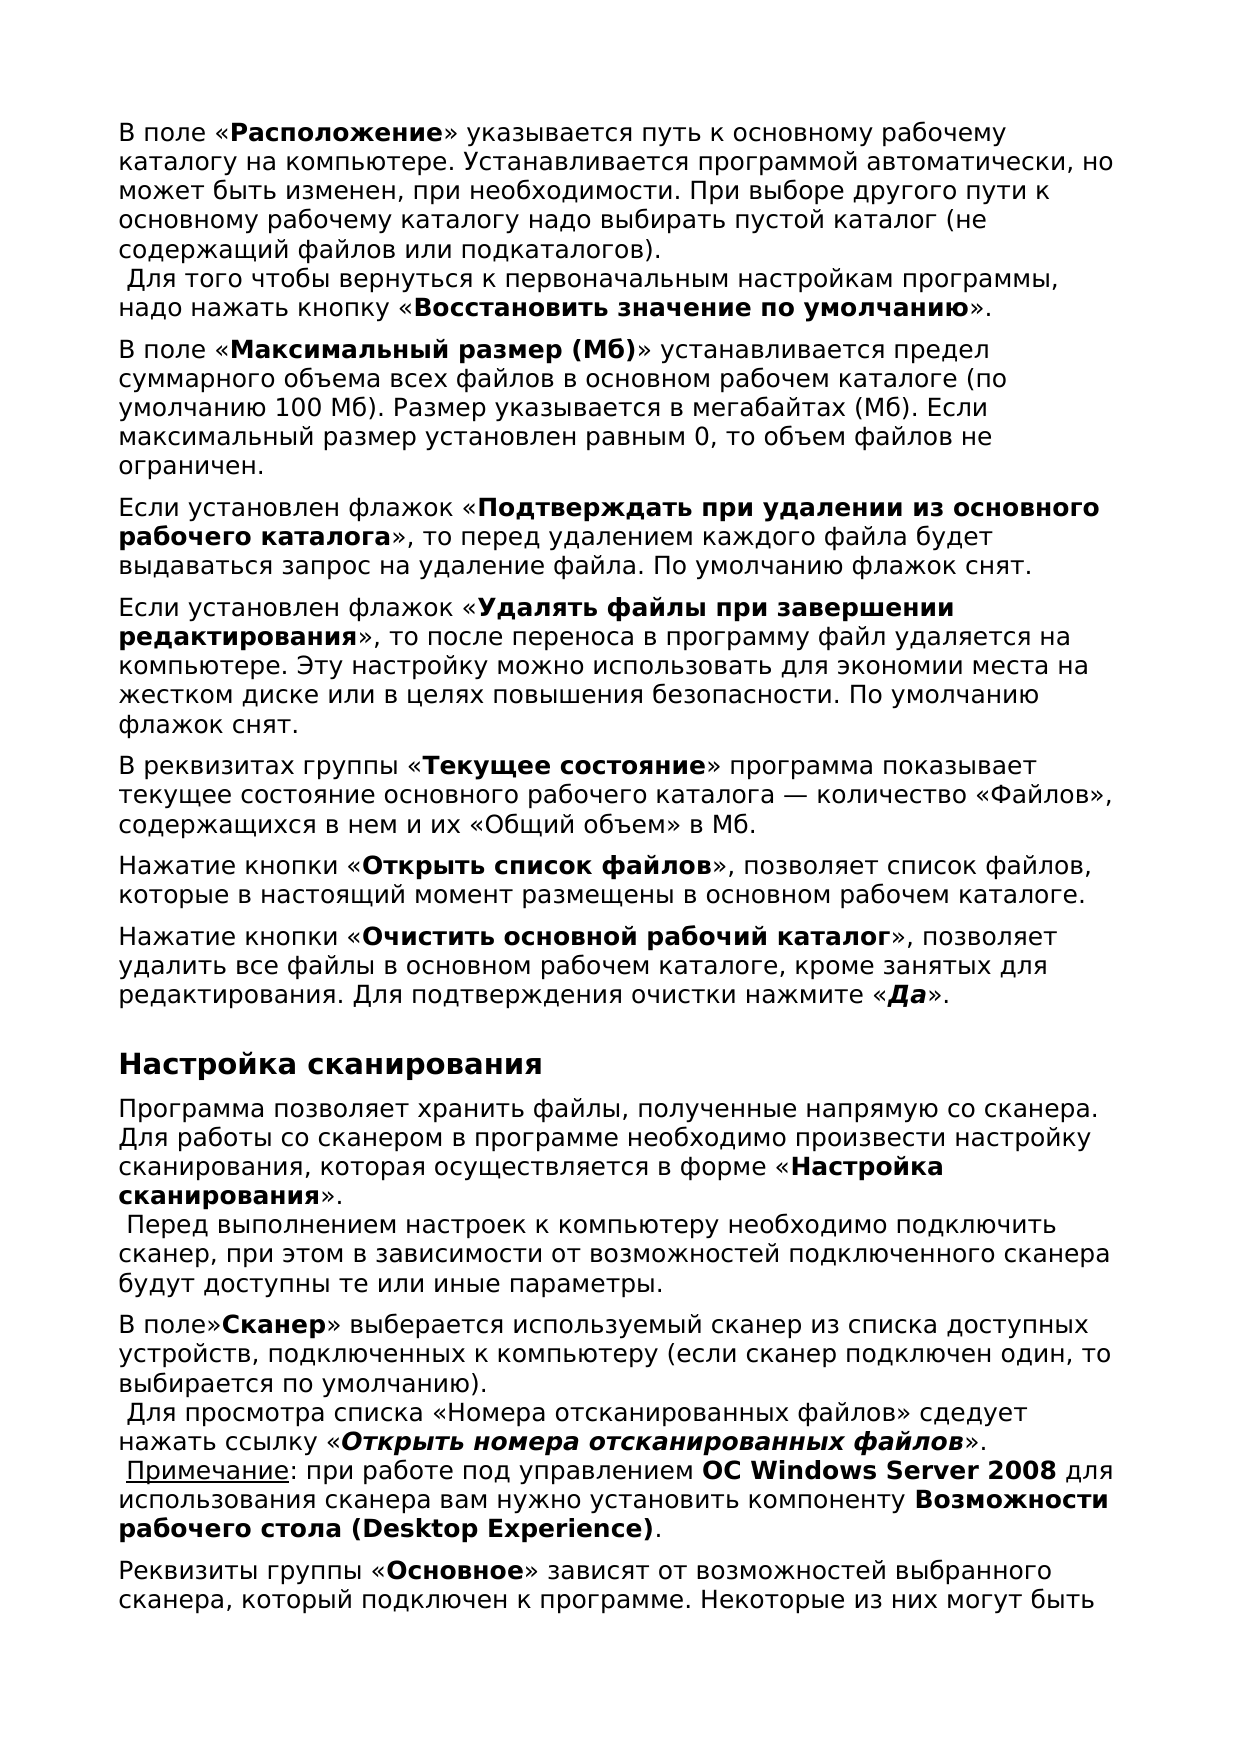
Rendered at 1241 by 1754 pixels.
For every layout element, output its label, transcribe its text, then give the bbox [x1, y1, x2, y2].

text В поле»Сканер» выберается используемый сканер из списка доступных устройств, подключенных к компьютеру (если сканер подключен один, то выбирается по умолчанию). Для просмотра списка «Номера отсканированных файлов» сдедует нажать ссылку «Открыть номера отсканированных файлов». Примечание: при работе под управлением ОС Windows Server 2008 для использования сканера вам нужно установить компоненту Возможности рабочего стола (Desktop Experience). [118, 1310, 1122, 1544]
text Нажатие кнопки «Открыть список файлов», позволяет список файлов, которые в настоящий момент размещены в основном рабочем каталоге. [118, 851, 1122, 910]
text В реквизитах группы «Текущее состояние» программа показывает текущее состояние основного рабочего каталога — количество «Файлов», содержащихся в нем и их «Общий объем» в Мб. [118, 751, 1122, 839]
text Программа позволяет хранить файлы, полученные напрямую со сканера. Для работы со сканером в программе необходимо произвести настройку сканирования, которая осуществляется в форме «Настройка сканирования». Перед выполнением настроек к компьютеру необходимо подключить сканер, при этом в зависимости от возможностей подключенного сканера будут доступны те или иные параметры. [118, 1094, 1122, 1298]
subtitle Настройка сканирования [118, 1047, 1122, 1081]
text В поле «Расположение» указывается путь к основному рабочему каталогу на компьютере. Устанавливается программой автоматически, но может быть изменен, при необходимости. При выборе другого пути к основному рабочему каталогу надо выбирать пустой каталог (не содержащий файлов или подкаталогов). Для того чтобы вернуться к первоначальным настройкам программы, надо нажать кнопку «Восстановить значение по умолчанию». [118, 118, 1122, 322]
text Нажатие кнопки «Очистить основной рабочий каталог», позволяет удалить все файлы в основном рабочем каталоге, кроме занятых для редактирования. Для подтверждения очистки нажмите «Да». [118, 922, 1122, 1010]
text Реквизиты группы «Основное» зависят от возможностей выбранного сканера, который подключен к программе. Некоторые из них могут быть [118, 1556, 1122, 1614]
text Если установлен флажок «Подтверждать при удалении из основного рабочего каталога», то перед удалением каждого файла будет выдаваться запрос на удаление файла. По умолчанию флажок снят. [118, 493, 1122, 581]
text В поле «Максимальный размер (Мб)» устанавливается предел суммарного объема всех файлов в основном рабочем каталоге (по умолчанию 100 Мб). Размер указывается в мегабайтах (Мб). Если максимальный размер установлен равным 0, то объем файлов не ограничен. [118, 335, 1122, 481]
text Если установлен флажок «Удалять файлы при завершении редактирования», то после переноса в программу файл удаляется на компьютере. Эту настройку можно использовать для экономии места на жестком диске или в целях повышения безопасности. По умолчанию флажок снят. [118, 593, 1122, 739]
